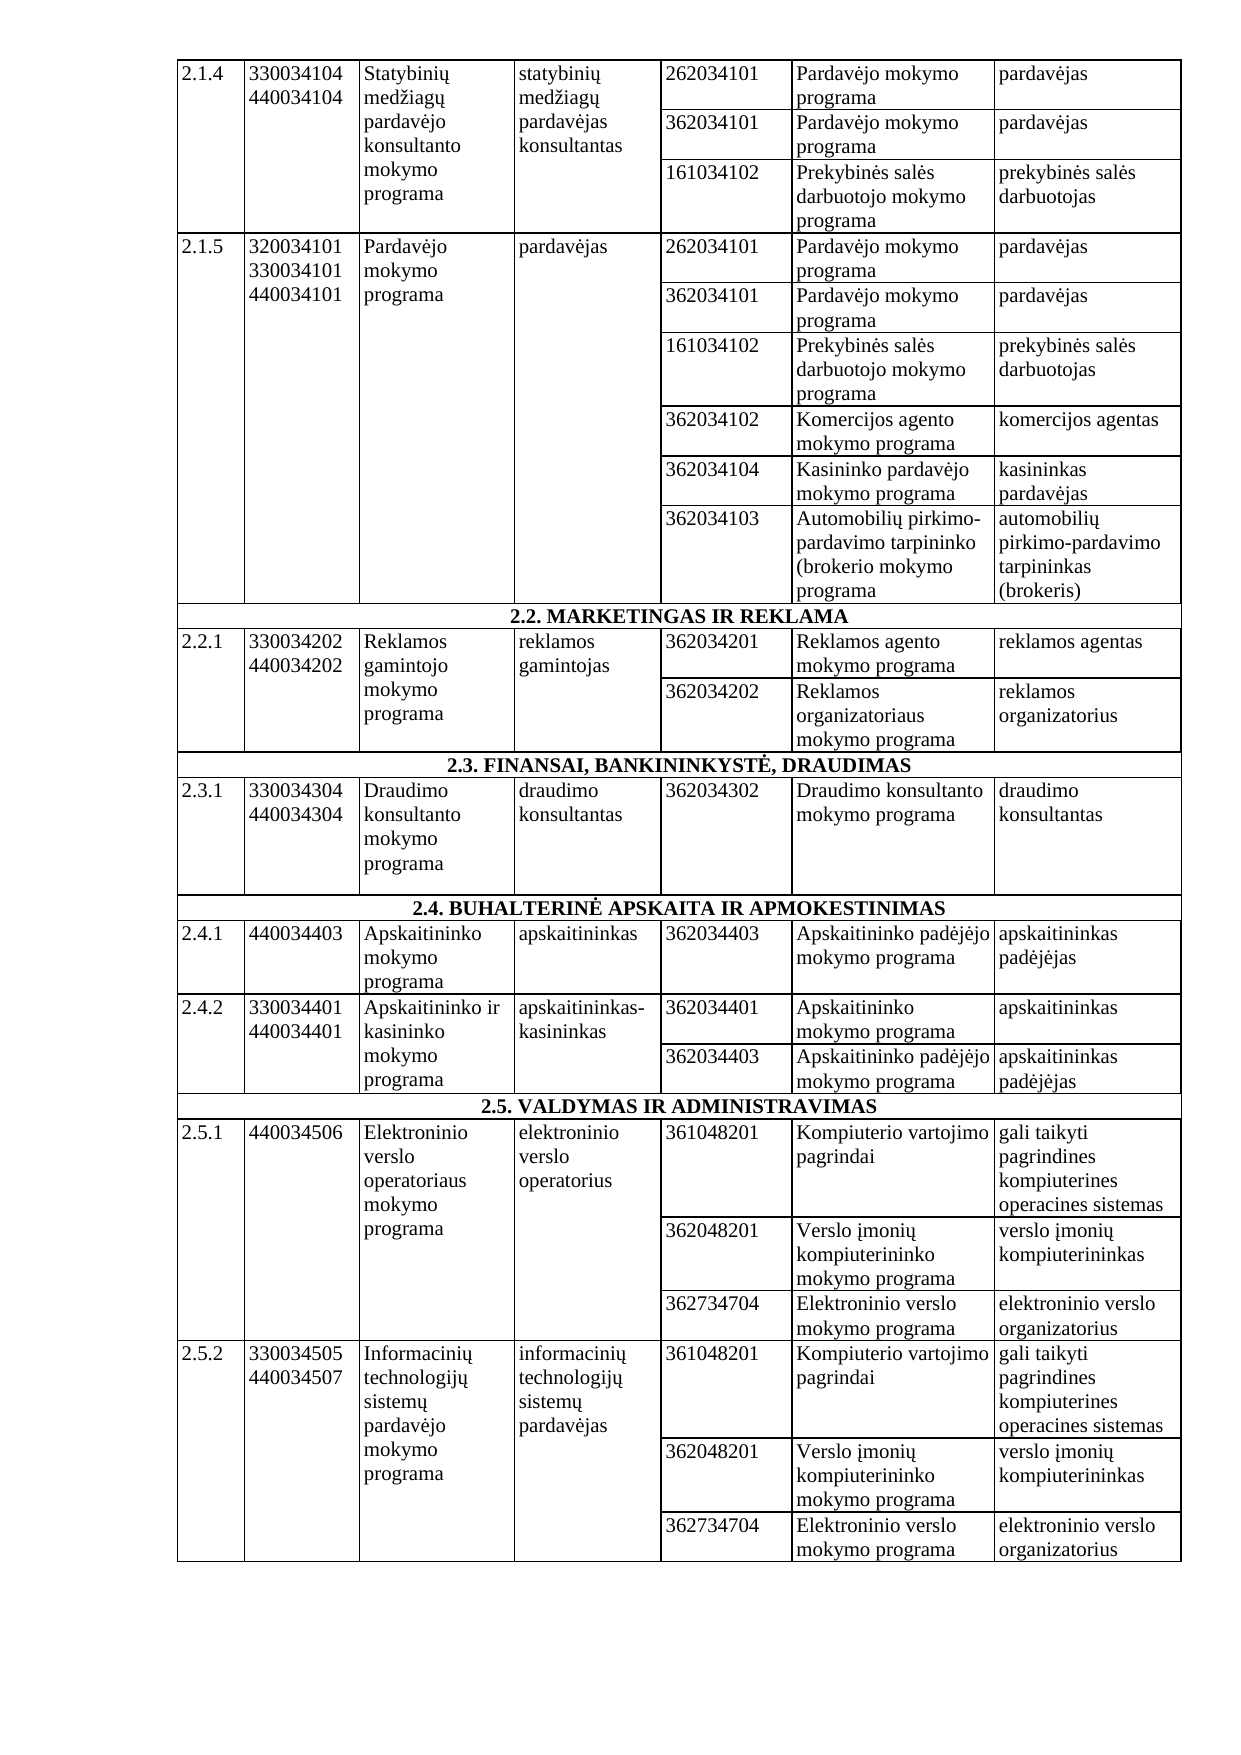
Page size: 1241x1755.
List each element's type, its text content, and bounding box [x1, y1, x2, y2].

table_cell 2.2.1 [178, 629, 244, 751]
table_cell 362034101 [662, 110, 791, 158]
table_cell 362034302 [662, 778, 791, 894]
table_cell reklamos gamintojas [515, 629, 660, 751]
table_cell elektroninio verslo organizatorius [995, 1513, 1180, 1561]
table_cell automobilių pirkimo-pardavimo tarpininkas (brokeris) [995, 506, 1180, 602]
table_cell apskaitininkas-kasininkas [515, 995, 660, 1093]
table_cell 330034401 440034401 [245, 995, 359, 1093]
table_cell Verslo įmonių kompiuterininko mokymo programa [793, 1218, 994, 1290]
table_cell Pardavėjo mokymo programa [360, 234, 514, 602]
table_cell 2.3. FINANSAI, BANKININKYSTĖ, DRAUDIMAS [178, 753, 1181, 777]
table_cell pardavėjas [995, 110, 1180, 158]
table_cell statybinių medžiagų pardavėjas konsultantas [515, 61, 660, 232]
table_cell 2.5.2 [178, 1341, 244, 1561]
table_cell 330034304 440034304 [245, 778, 359, 894]
table_cell 362034401 [662, 995, 791, 1043]
table_cell 440034403 [245, 921, 359, 993]
table_cell Statybinių medžiagų pardavėjo konsultanto mokymo programa [360, 61, 514, 232]
table_cell apskaitininkas padėjėjas [995, 921, 1180, 993]
table_cell Apskaitininko padėjėjo mokymo programa [793, 1045, 994, 1093]
table_cell draudimo konsultantas [515, 778, 660, 894]
table_cell Reklamos gamintojo mokymo programa [360, 629, 514, 751]
table_cell elektroninio verslo organizatorius [995, 1291, 1180, 1339]
table_cell gali taikyti pagrindines kompiuterines operacines sistemas [995, 1120, 1180, 1216]
table_cell verslo įmonių kompiuterininkas [995, 1218, 1180, 1290]
table_cell Draudimo konsultanto mokymo programa [360, 778, 514, 894]
table_cell Apskaitininko mokymo programa [360, 921, 514, 993]
table_cell Verslo įmonių kompiuterininko mokymo programa [793, 1439, 994, 1511]
table_cell komercijos agentas [995, 407, 1180, 455]
table_cell 330034202 440034202 [245, 629, 359, 751]
table_cell Kompiuterio vartojimo pagrindai [793, 1120, 994, 1216]
table_cell 262034101 [662, 234, 791, 282]
table_cell reklamos organizatorius [995, 679, 1180, 751]
table_cell verslo įmonių kompiuterininkas [995, 1439, 1180, 1511]
table_cell 361048201 [662, 1120, 791, 1216]
table_cell 362034104 [662, 457, 791, 505]
table_cell 362034102 [662, 407, 791, 455]
table_cell 362734704 [662, 1291, 791, 1339]
table_cell gali taikyti pagrindines kompiuterines operacines sistemas [995, 1341, 1180, 1437]
table_cell draudimo konsultantas [995, 778, 1181, 894]
table_cell Elektroninio verslo mokymo programa [793, 1291, 994, 1339]
table_cell Kasininko pardavėjo mokymo programa [793, 457, 994, 505]
table_cell Draudimo konsultanto mokymo programa [793, 778, 994, 894]
table_cell 2.2. MARKETINGAS IR REKLAMA [178, 604, 1181, 628]
table_cell 361048201 [662, 1341, 791, 1437]
table_cell 362734704 [662, 1513, 791, 1561]
table_cell 161034102 [662, 333, 791, 405]
table_cell Pardavėjo mokymo programa [793, 61, 994, 109]
table_cell Automobilių pirkimo-pardavimo tarpininko (brokerio mokymo programa [793, 506, 994, 602]
table_cell Reklamos organizatoriaus mokymo programa [793, 679, 994, 751]
table_cell 262034101 [662, 61, 791, 109]
table_cell 2.4. BUHALTERINĖ APSKAITA IR APMOKESTINIMAS [178, 896, 1181, 919]
table_cell prekybinės salės darbuotojas [995, 333, 1180, 405]
table_cell 2.1.4 [178, 61, 244, 232]
table_cell reklamos agentas [995, 629, 1180, 677]
table_cell 2.5.1 [178, 1120, 244, 1339]
table_cell Prekybinės salės darbuotojo mokymo programa [793, 160, 994, 232]
table_cell 320034101 330034101 440034101 [245, 234, 359, 602]
table_cell apskaitininkas padėjėjas [995, 1045, 1180, 1093]
table_cell apskaitininkas [515, 921, 660, 993]
table_cell Informacinių technologijų sistemų pardavėjo mokymo programa [360, 1341, 514, 1561]
table_cell pardavėjas [995, 283, 1180, 332]
table_cell 2.5. VALDYMAS IR ADMINISTRAVIMAS [178, 1094, 1181, 1118]
table_cell 2.3.1 [178, 778, 244, 894]
table_cell pardavėjas [515, 234, 660, 602]
table_cell Pardavėjo mokymo programa [793, 234, 994, 282]
table_cell informacinių technologijų sistemų pardavėjas [515, 1341, 660, 1561]
table_cell 362048201 [662, 1218, 791, 1290]
table_cell 2.1.5 [178, 234, 244, 602]
table_cell 161034102 [662, 160, 791, 232]
table_cell 2.4.1 [178, 921, 244, 993]
table_cell Apskaitininko ir kasininko mokymo programa [360, 995, 514, 1093]
table_cell 330034104 440034104 [245, 61, 359, 232]
table_cell 362034101 [662, 283, 791, 332]
table_cell Reklamos agento mokymo programa [793, 629, 994, 677]
table_cell elektroninio verslo operatorius [515, 1120, 660, 1339]
table_cell 362034103 [662, 506, 791, 602]
table_cell Pardavėjo mokymo programa [793, 283, 994, 332]
table_cell Apskaitininko mokymo programa [793, 995, 994, 1043]
table_cell 362048201 [662, 1439, 791, 1511]
table_cell prekybinės salės darbuotojas [995, 160, 1180, 232]
table_cell Komercijos agento mokymo programa [793, 407, 994, 455]
table_cell kasininkas pardavėjas [995, 457, 1180, 505]
table_cell 362034403 [662, 921, 791, 993]
table_cell Elektroninio verslo operatoriaus mokymo programa [360, 1120, 514, 1339]
table_cell 362034403 [662, 1045, 791, 1093]
table_cell pardavėjas [995, 61, 1180, 109]
table_cell Elektroninio verslo mokymo programa [793, 1513, 994, 1561]
table_cell 2.4.2 [178, 995, 244, 1093]
table_cell Pardavėjo mokymo programa [793, 110, 994, 158]
table_cell Prekybinės salės darbuotojo mokymo programa [793, 333, 994, 405]
table_cell Kompiuterio vartojimo pagrindai [793, 1341, 994, 1437]
table_cell 362034202 [662, 679, 791, 751]
table_cell pardavėjas [995, 234, 1180, 282]
table_cell 440034506 [245, 1120, 359, 1339]
table_cell Apskaitininko padėjėjo mokymo programa [793, 921, 994, 993]
table_cell apskaitininkas [995, 995, 1180, 1043]
table_cell 330034505 440034507 [245, 1341, 359, 1561]
table_cell 362034201 [662, 629, 791, 677]
